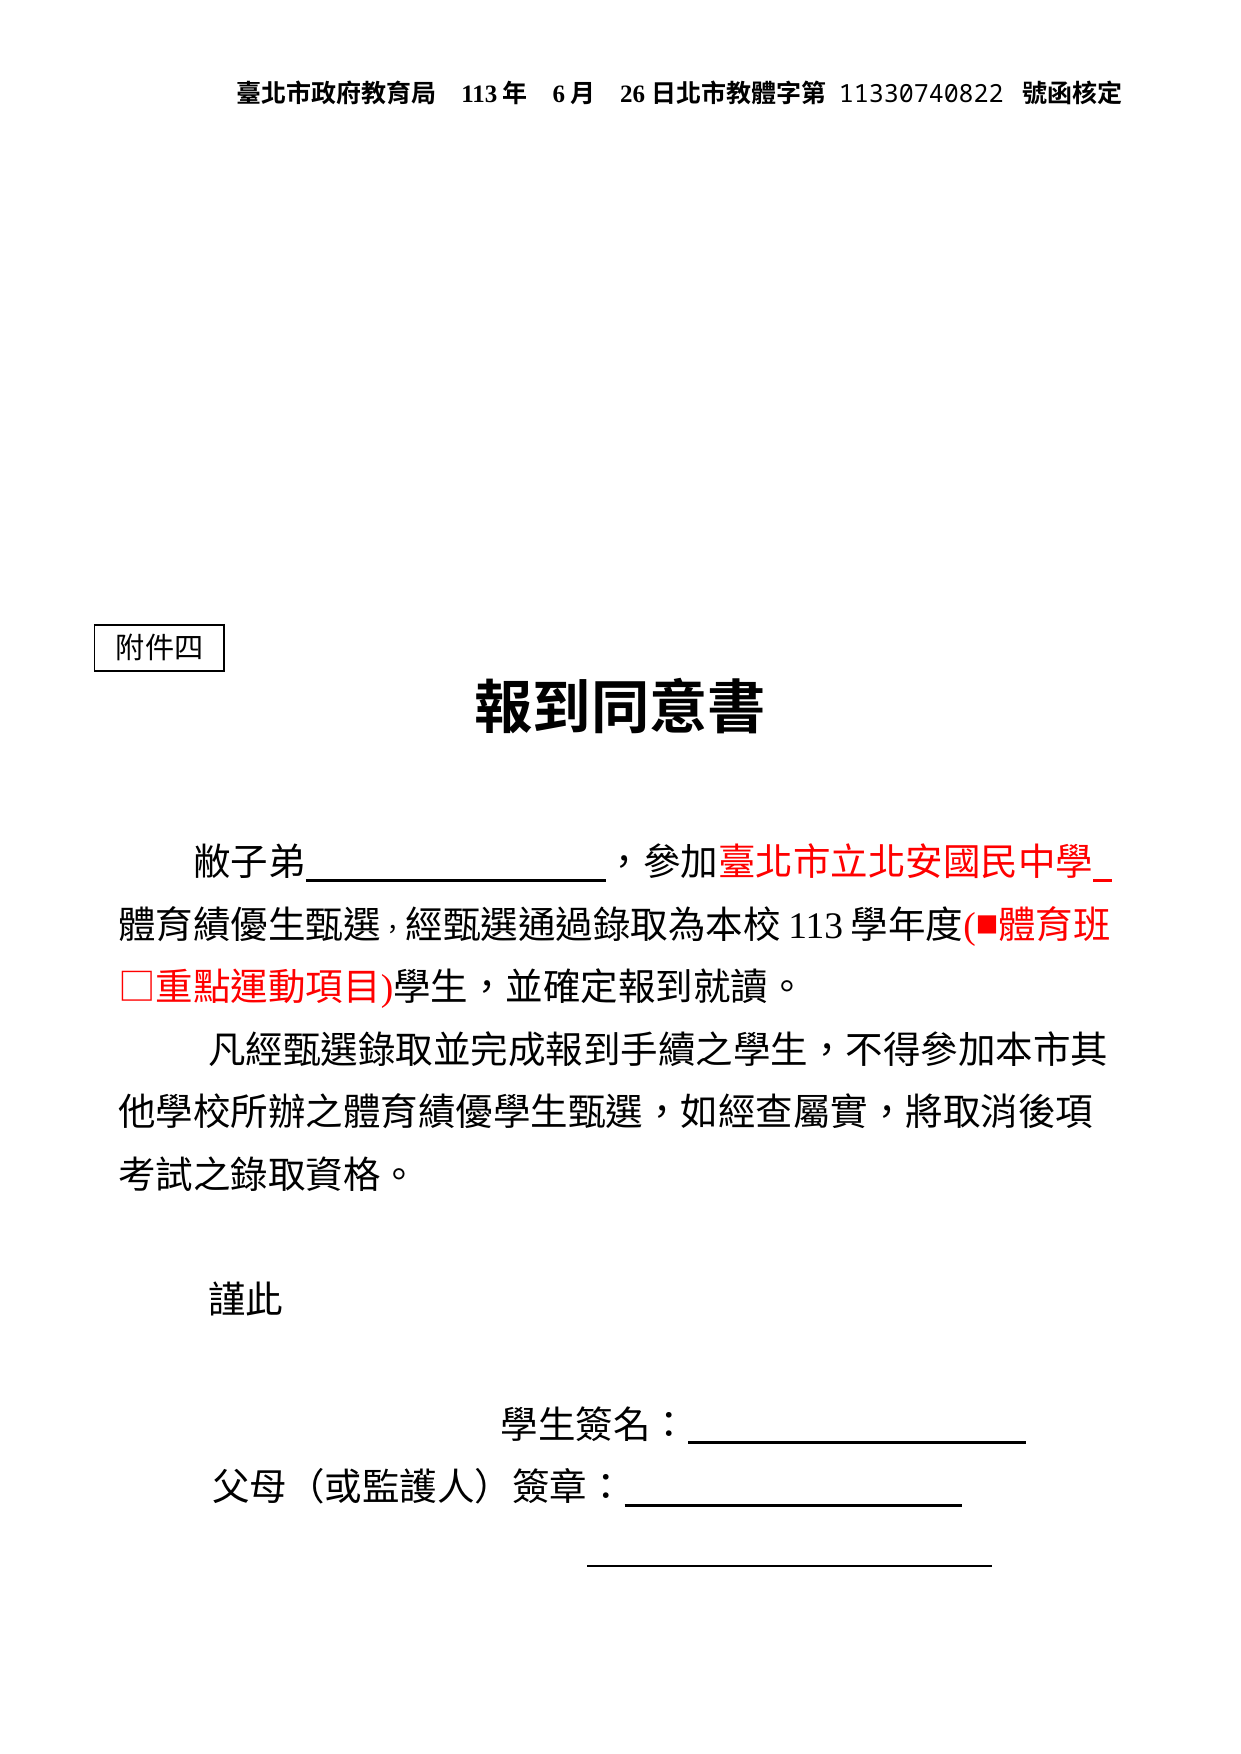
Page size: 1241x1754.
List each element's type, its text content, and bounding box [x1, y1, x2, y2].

text 學生簽名： [118, 1380, 1122, 1443]
text 報到同意書 [118, 630, 1122, 755]
text 附件四 [110, 633, 208, 663]
text 父母（或監護人）簽章： [118, 1443, 1122, 1505]
text 報到同意書 [95, 626, 223, 670]
text 敝子弟 ，參加臺北市立北安國民中學 體育績優生甄選，經甄選通過錄取為本校113學年度(■體育班□重點運動項目)學生，並確定報到就讀。 [118, 818, 1122, 1005]
text 凡經甄選錄取並完成報到手續之學生，不得參加本市其他學校所辦之體育績優學生甄選，如經查屬實，將取消後項考試之錄取資格。 [118, 1005, 1122, 1193]
text 謹此 [118, 1255, 1122, 1318]
